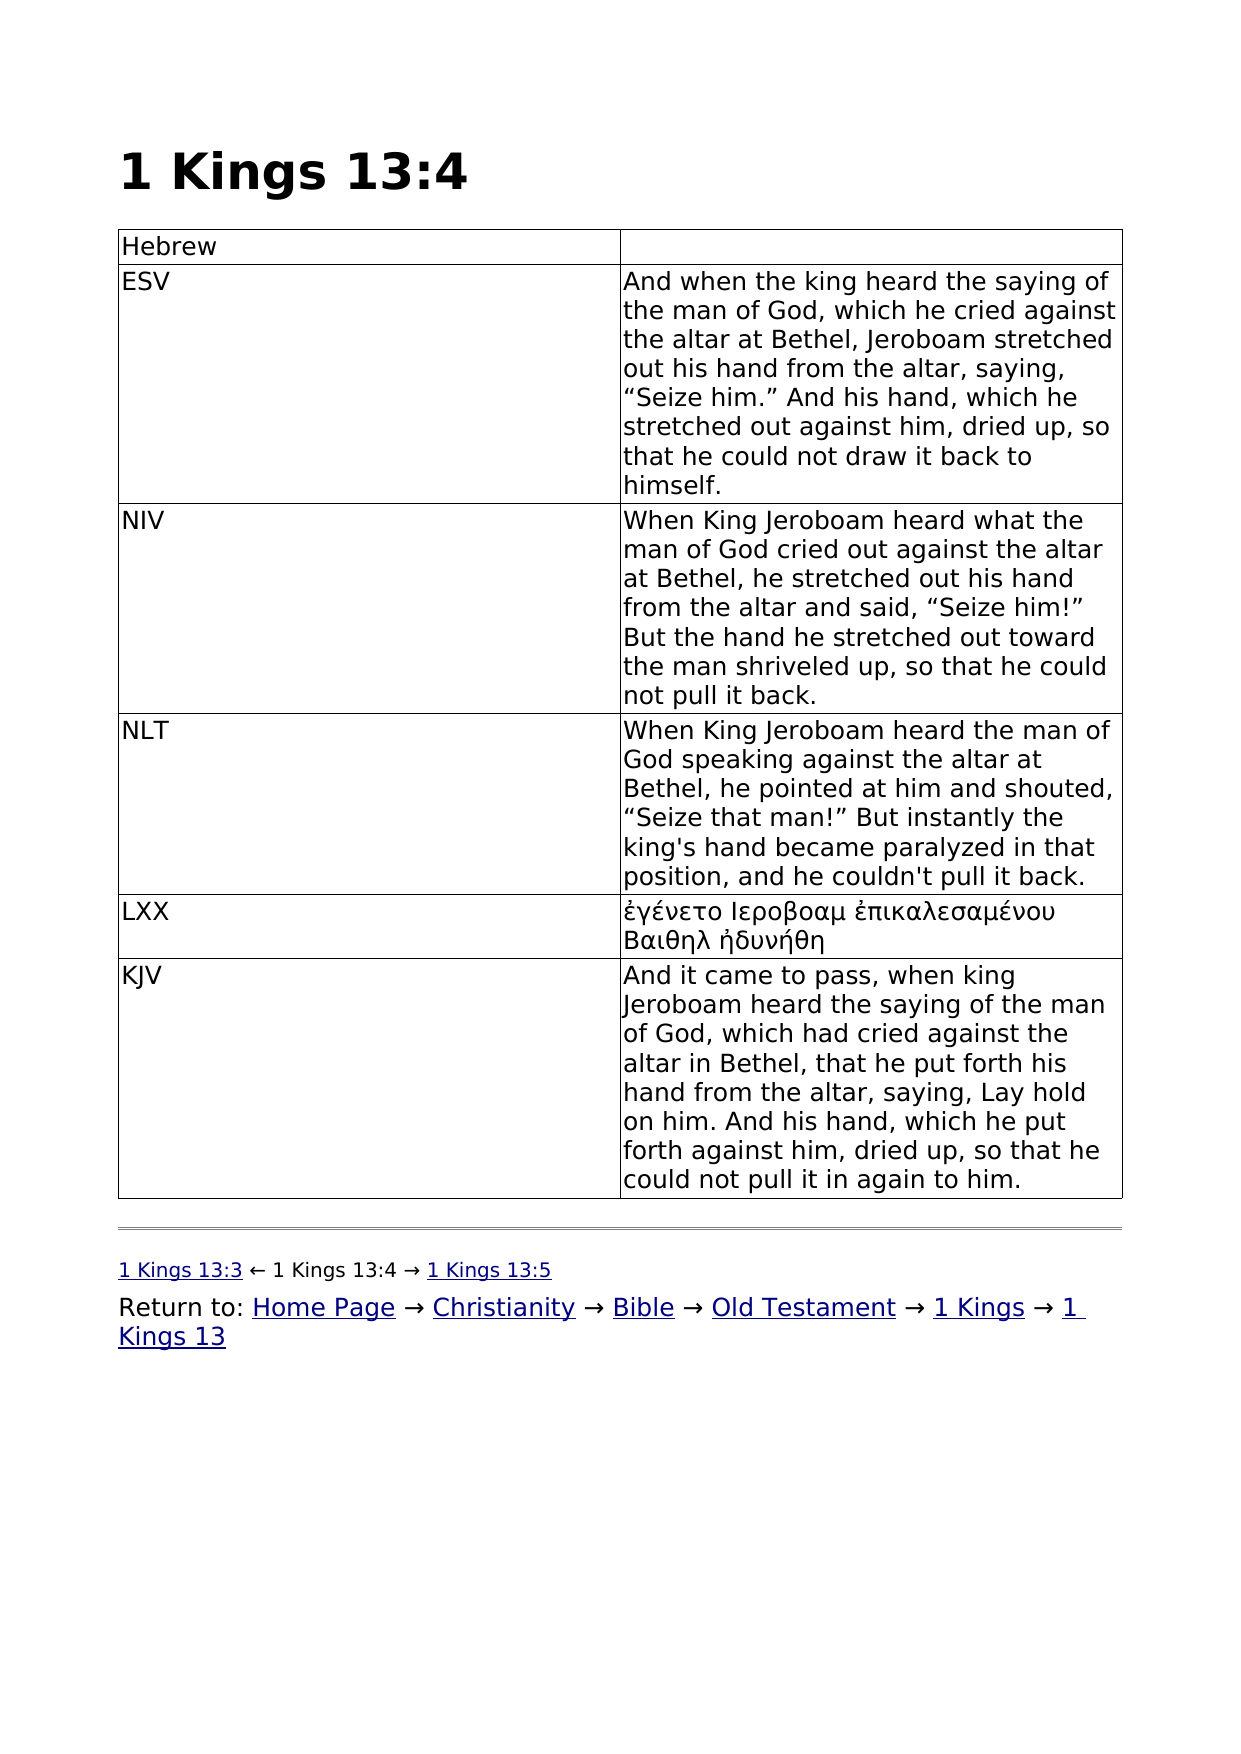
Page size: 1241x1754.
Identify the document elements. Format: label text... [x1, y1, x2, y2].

table_cell LXX [119, 895, 620, 958]
table_cell When King Jeroboam heard the man of God speaking against the altar at Bethel, he pointed at him and shouted, “Seize that man!” But instantly the king's hand became paralyzed in that position, and he couldn't pull it back. [621, 714, 1122, 894]
table_cell NLT [119, 714, 620, 894]
table_cell ESV [119, 265, 620, 503]
table_cell ἐγένετο Ιεροβοαμ ἐπικαλεσαμένου Βαιθηλ ἠδυνήθη [621, 895, 1122, 958]
table_cell And it came to pass, when king Jeroboam heard the saying of the man of God, which had cried against the altar in Bethel, that he put forth his hand from the altar, saying, Lay hold on him. And his hand, which he put forth against him, dried up, so that he could not pull it in again to him. [621, 959, 1122, 1198]
table_cell NIV [119, 504, 620, 713]
table_header [621, 230, 1122, 264]
table_cell KJV [119, 959, 620, 1198]
table_cell When King Jeroboam heard what the man of God cried out against the altar at Bethel, he stretched out his hand from the altar and said, “Seize him!” But the hand he stretched out toward the man shriveled up, so that he could not pull it back. [621, 504, 1122, 713]
table_cell And when the king heard the saying of the man of God, which he cried against the altar at Bethel, Jeroboam stretched out his hand from the altar, saying, “Seize him.” And his hand, which he stretched out against him, dried up, so that he could not draw it back to himself. [621, 265, 1122, 503]
text 1 Kings 13:3 ← 1 Kings 13:4 → 1 Kings 13:5 [118, 1259, 1122, 1293]
table_header Hebrew [119, 230, 620, 264]
subtitle 1 Kings 13:4 [118, 143, 1122, 201]
text Return to: Home Page → Christianity → Bible → Old Testament → 1 Kings → 1 Kings 13 [118, 1293, 1122, 1351]
